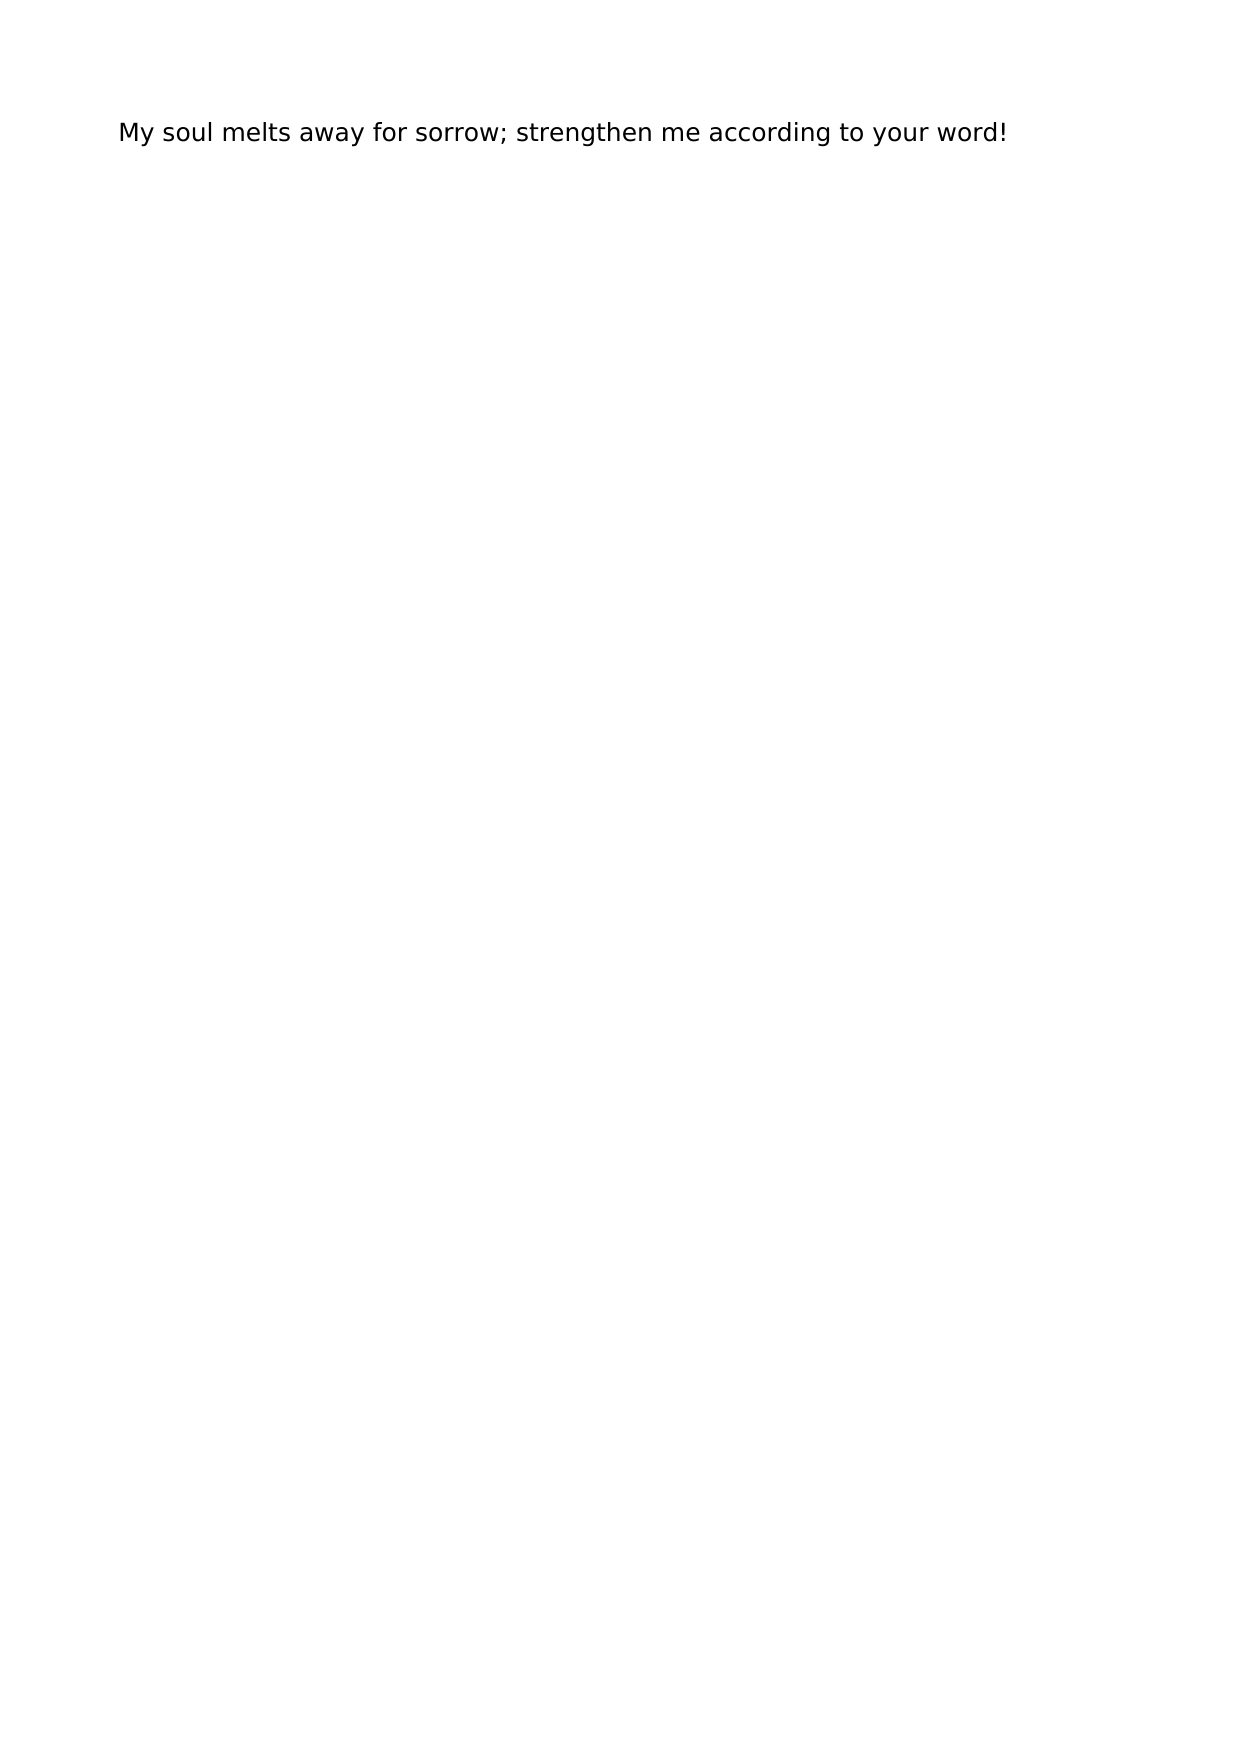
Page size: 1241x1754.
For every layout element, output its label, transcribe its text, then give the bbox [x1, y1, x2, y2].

text My soul melts away for sorrow; strengthen me according to your word! [118, 118, 1122, 147]
